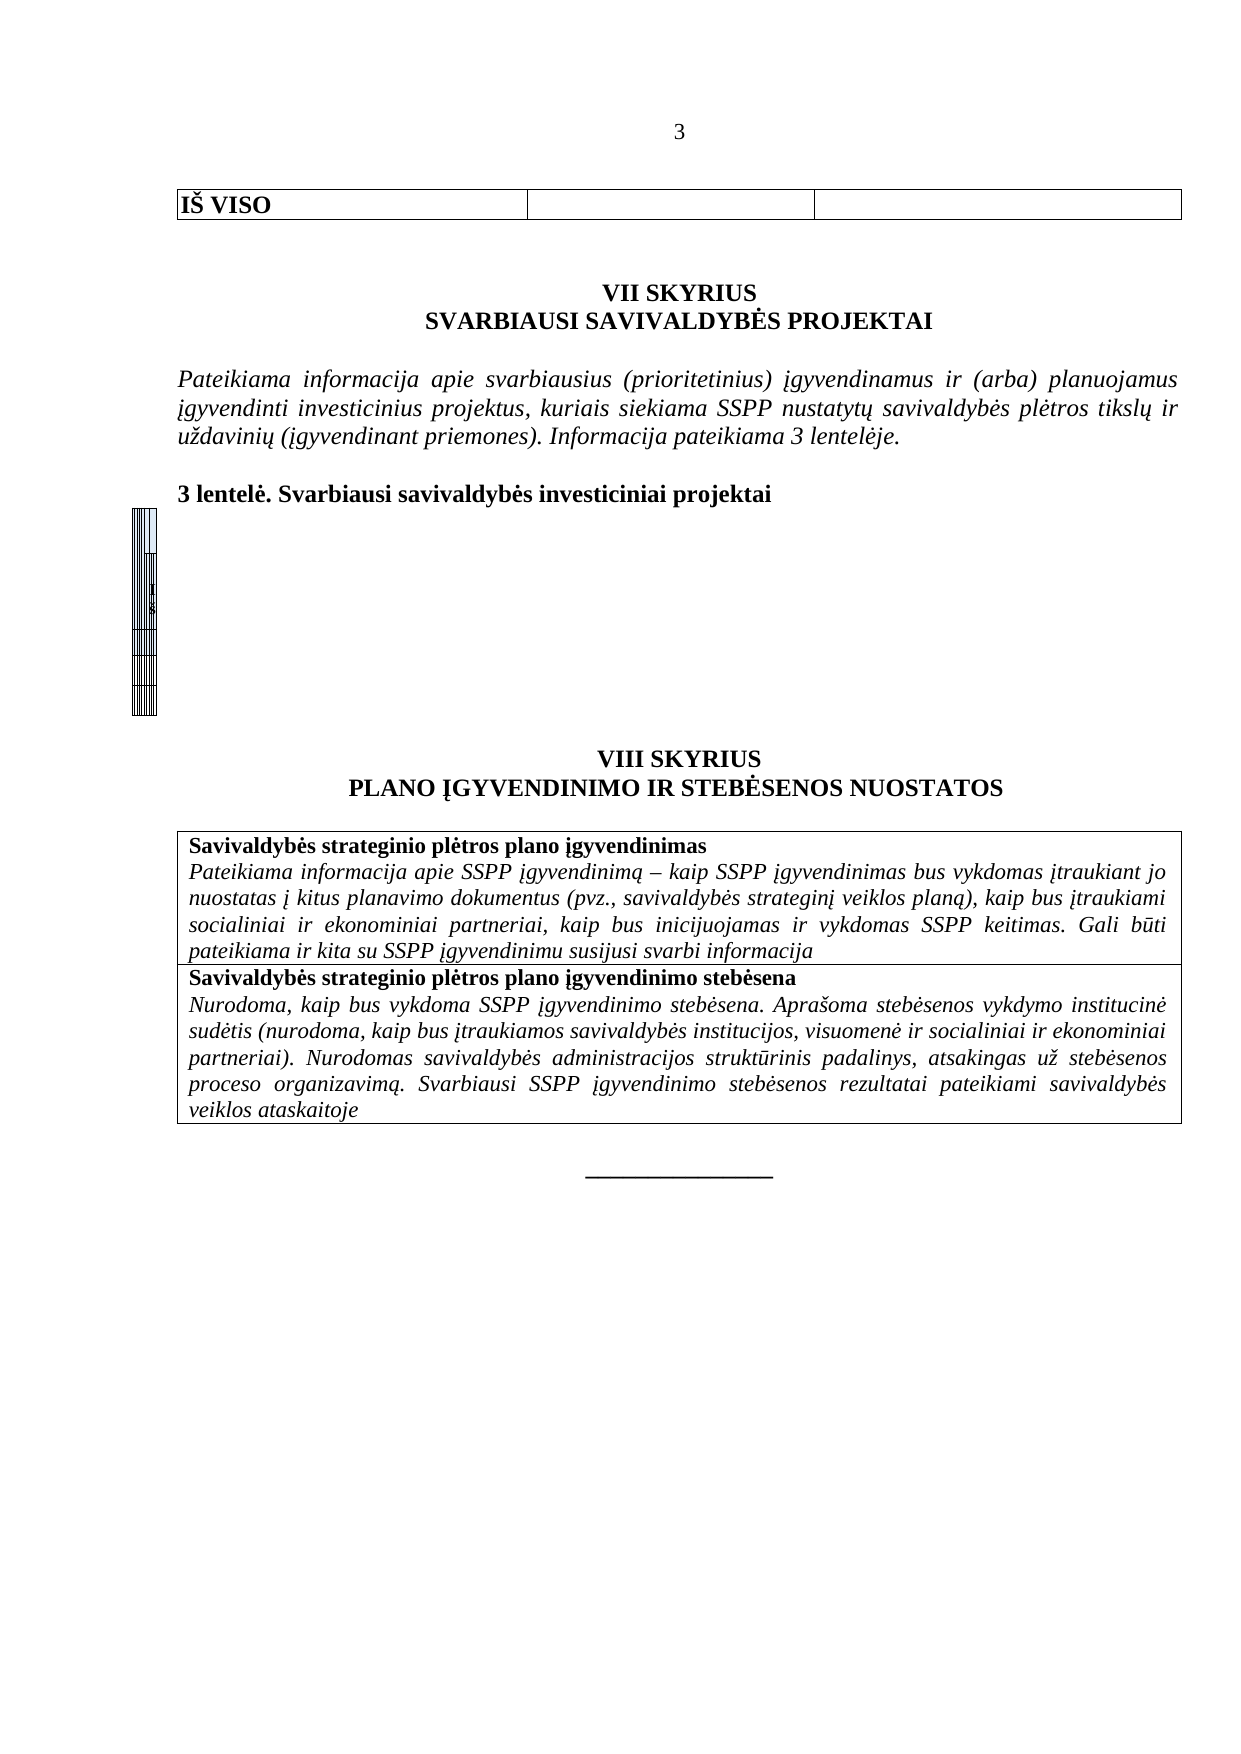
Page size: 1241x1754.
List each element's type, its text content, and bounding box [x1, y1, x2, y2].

table_header Savivaldybės strateginio plėtros plano įgyvendinimas Pateikiama informacija apie SSPP įgyvendinimą – kaip SSPP įgyvendinimas bus vykdomas įtraukiant jo nuostatas į kitus planavimo dokumentus (pvz., savivaldybės strateginį veiklos planą), kaip bus įtraukiami socialiniai ir ekonominiai partneriai, kaip bus inicijuojamas ir vykdomas SSPP keitimas. Gali būti pateikiama ir kita su SSPP įgyvendinimu susijusi svarbi informacija [178, 832, 1181, 963]
text VIII SKYRIUS [177, 744, 1181, 773]
table_cell IŠ VISO [178, 190, 527, 219]
table_cell [528, 190, 814, 219]
text 3 lentelė. Svarbiausi savivaldybės investiciniai projektai [177, 479, 1181, 508]
table_cell Savivaldybės strateginio plėtros plano įgyvendinimo stebėsena Nurodoma, kaip bus vykdoma SSPP įgyvendinimo stebėsena. Aprašoma stebėsenos vykdymo institucinė sudėtis (nurodoma, kaip bus įtraukiamos savivaldybės institucijos, visuomenė ir socialiniai ir ekonominiai partneriai). Nurodomas savivaldybės administracijos struktūrinis padalinys, atsakingas už stebėsenos proceso organizavimą. Svarbiausi SSPP įgyvendinimo stebėsenos rezultatai pateikiami savivaldybės veiklos ataskaitoje [178, 965, 1181, 1123]
table_cell [815, 190, 1181, 219]
text SVARBIAUSI SAVIVALDYBĖS PROJEKTAI [177, 306, 1181, 335]
text PLANO ĮGYVENDINIMO IR STEBĖSENOS NUOSTATOS [177, 773, 1181, 802]
text _______________ [177, 1152, 1181, 1181]
text VII SKYRIUS [177, 278, 1181, 306]
text Pateikiama informacija apie svarbiausius (prioritetinius) įgyvendinamus ir (arba) planuojamus įgyvendinti investicinius projektus, kuriais siekiama SSPP nustatytų savivaldybės plėtros tikslų ir uždavinių (įgyvendinant priemones). Informacija pateikiama 3 lentelėje. [177, 364, 1181, 450]
